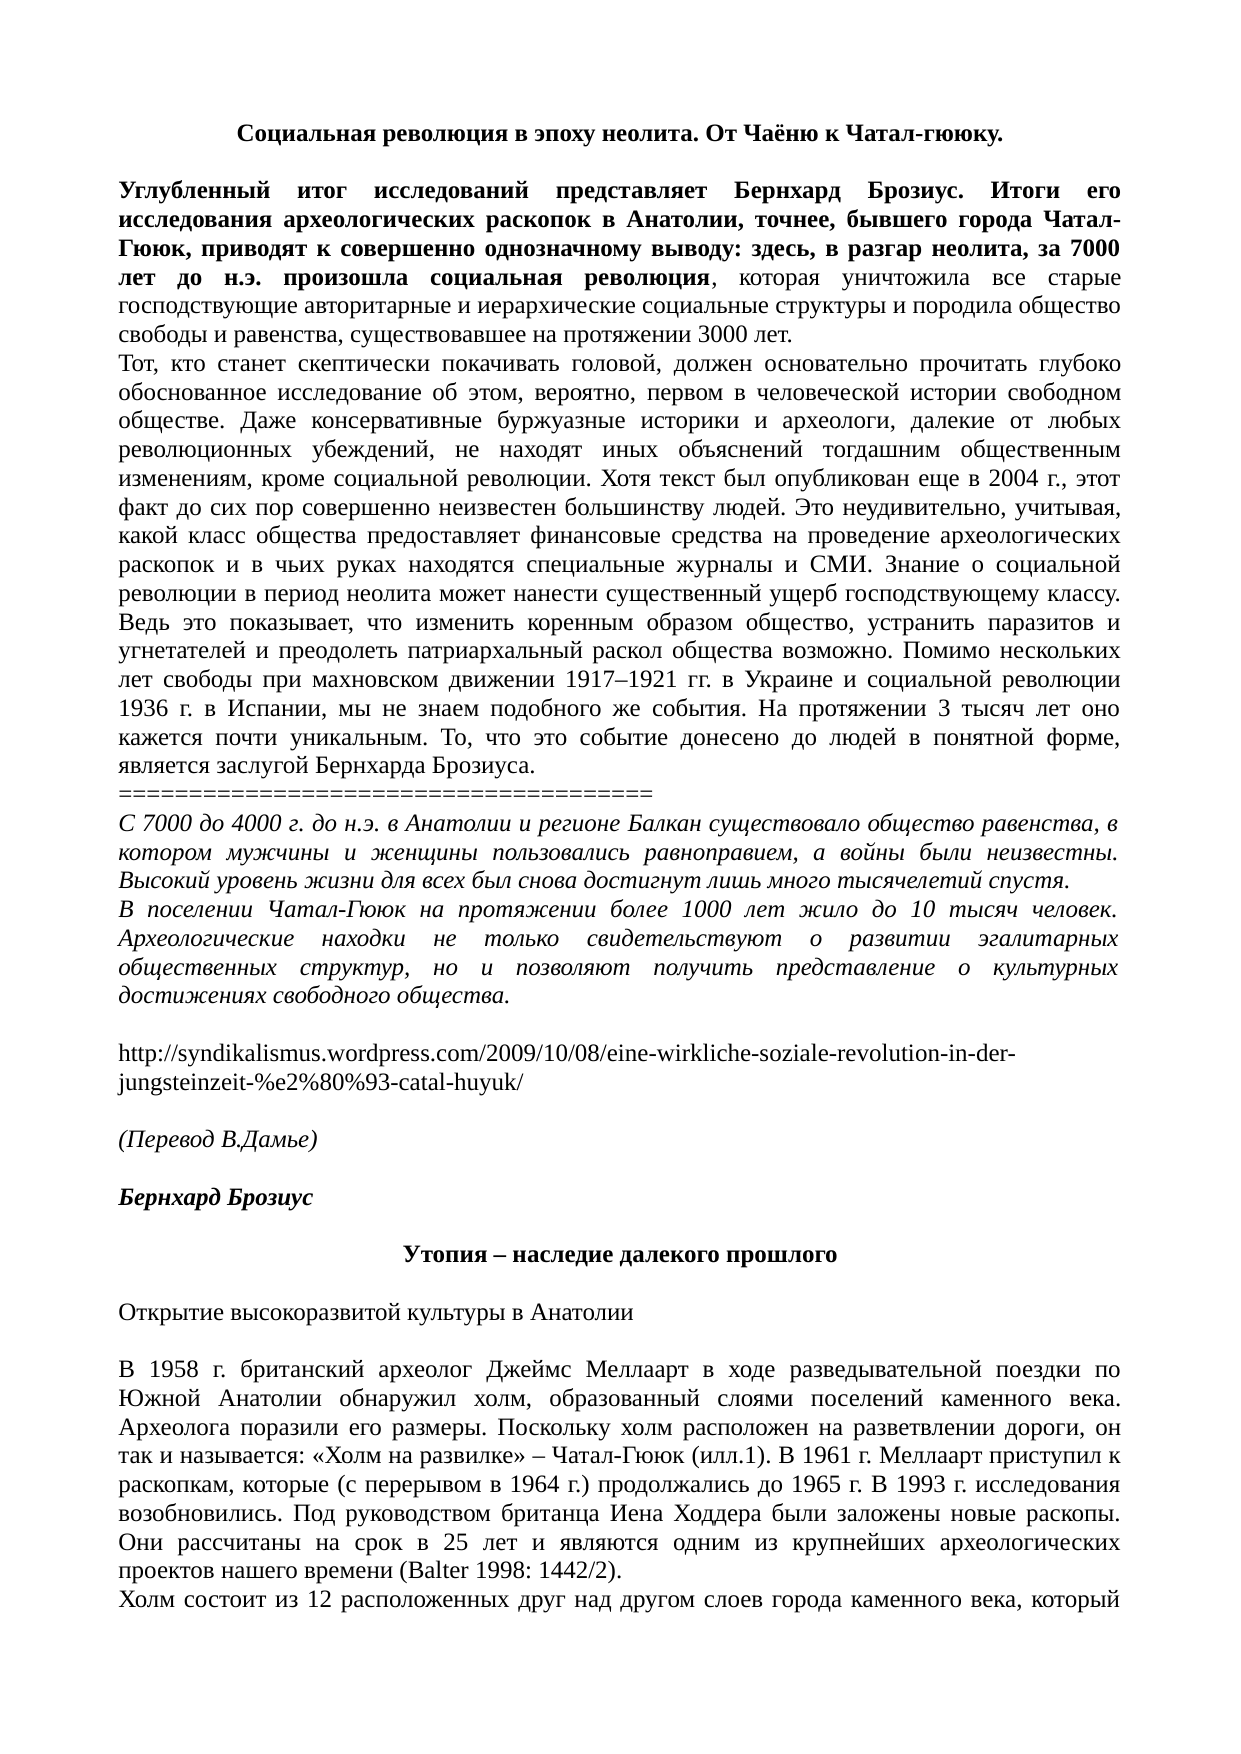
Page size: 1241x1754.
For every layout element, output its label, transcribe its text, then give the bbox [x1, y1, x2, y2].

text Тот, кто станет скептически покачивать головой, должен основательно прочитать глубоко обоснованное исследование об этом, вероятно, первом в человеческой истории свободном обществе. Даже консервативные буржуазные историки и археологи, далекие от любых революционных убеждений, не находят иных объяснений тогдашним общественным изменениям, кроме социальной революции. Хотя текст был опубликован еще в 2004 г., этот факт до сих пор совершенно неизвестен большинству людей. Это неудивительно, учитывая, какой класс общества предоставляет финансовые средства на проведение археологических раскопок и в чьих руках находятся специальные журналы и СМИ. Знание о социальной революции в период неолита может нанести существенный ущерб господствующему классу. Ведь это показывает, что изменить коренным образом общество, устранить паразитов и угнетателей и преодолеть патриархальный раскол общества возможно. Помимо нескольких лет свободы при махновском движении 1917–1921 гг. в Украине и социальной революции 1936 г. в Испании, мы не знаем подобного же события. На протяжении 3 тысяч лет оно кажется почти уникальным. То, что это событие донесено до людей в понятной форме, является заслугой Бернхарда Брозиуса. [118, 348, 1122, 779]
text Социальная революция в эпоху неолита. От Чаёню к Чатал-гююку. [118, 118, 1122, 147]
text (Перевод В.Дамье) [118, 1124, 1122, 1153]
text В поселении Чатал-Гююк на протяжении более 1000 лет жило до 10 тысяч человек. Археологические находки не только свидетельствуют о развитии эгалитарных общественных структур, но и позволяют получить представление о культурных достижениях свободного общества. [118, 894, 1122, 1009]
text Углубленный итог исследований представляет Бернхард Брозиус. Итоги его исследования археологических раскопок в Анатолии, точнее, бывшего города Чатал-Гююк, приводят к совершенно однозначному выводу: здесь, в разгар неолита, за 7000 лет до н.э. произошла социальная революция, которая уничтожила все старые господствующие авторитарные и иерархические социальные структуры и породила общество свободы и равенства, существовавшее на протяжении 3000 лет. [118, 176, 1122, 348]
text ====================================== [118, 779, 1122, 808]
text В 1958 г. британский археолог Джеймс Меллаарт в ходе разведывательной поездки по Южной Анатолии обнаружил холм, образованный слоями поселений каменного века. Археолога поразили его размеры. Поскольку холм расположен на разветвлении дороги, он так и называется: «Холм на развилке» – Чатал-Гююк (илл.1). В 1961 г. Меллаарт приступил к раскопкам, которые (с перерывом в 1964 г.) продолжались до 1965 г. В 1993 г. исследования возобновились. Под руководством британца Иена Ходдера были заложены новые раскопы. Они рассчитаны на срок в 25 лет и являются одним из крупнейших археологических проектов нашего времени (Balter 1998: 1442/2). [118, 1354, 1122, 1584]
text Холм состоит из 12 расположенных друг над другом слоев города каменного века, который [118, 1584, 1122, 1613]
text Бернхард Брозиус [118, 1182, 1122, 1211]
text Утопия – наследие далекого прошлого [118, 1239, 1122, 1268]
text http://syndikalismus.wordpress.com/2009/10/08/eine-wirkliche-soziale-revolution-in-der-jungsteinzeit-%e2%80%93-catal-huyuk/ [118, 1038, 1122, 1096]
text Открытие высокоразвитой культуры в Анатолии [118, 1297, 1122, 1326]
text С 7000 до 4000 г. до н.э. в Анатолии и регионе Балкан существовало общество равенства, в котором мужчины и женщины пользовались равноправием, а войны были неизвестны. Высокий уровень жизни для всех был снова достигнут лишь много тысячелетий спустя. [118, 808, 1122, 894]
